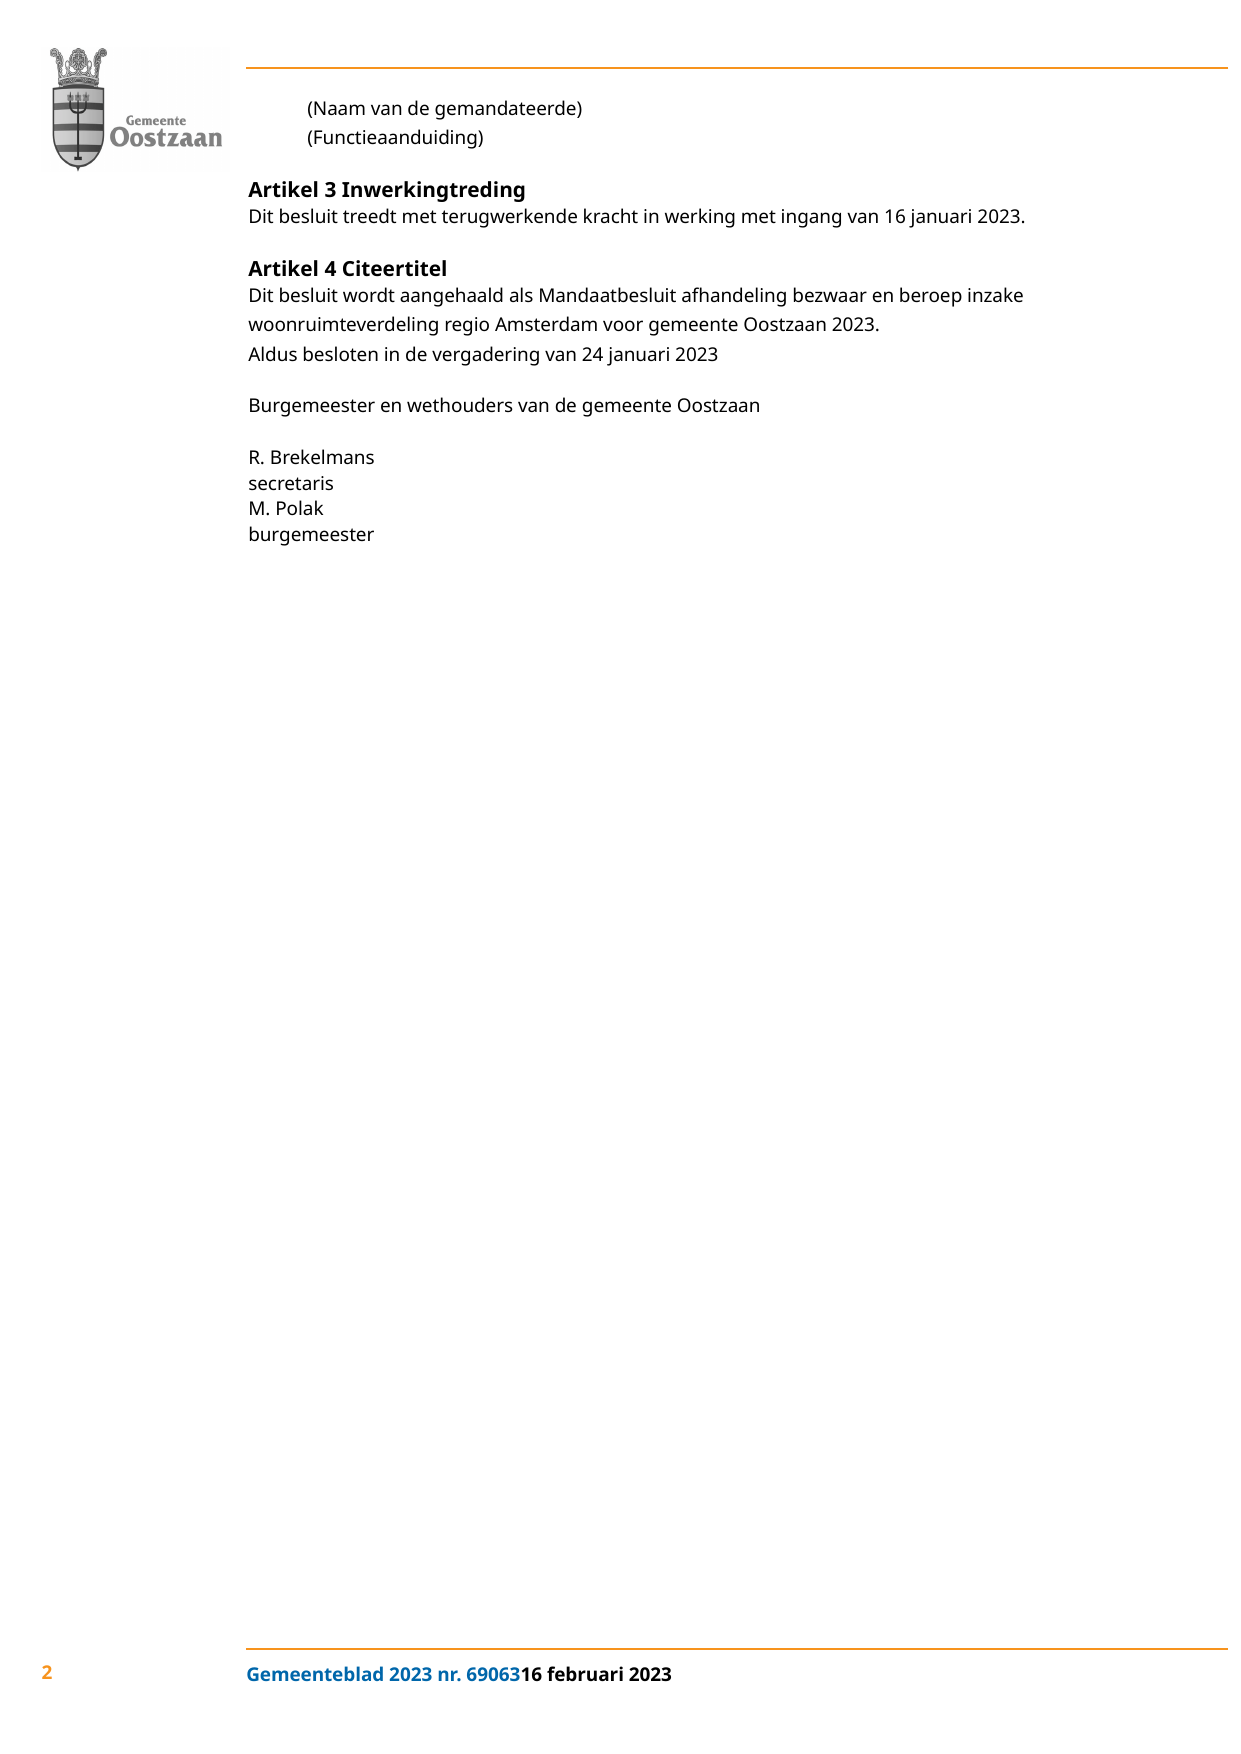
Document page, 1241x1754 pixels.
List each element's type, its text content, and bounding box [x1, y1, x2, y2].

picture [41, 47, 231, 172]
text R. Brekelmans [248, 444, 1152, 470]
list (Functieaanduiding) [248, 124, 1152, 150]
text Dit besluit wordt aangehaald als Mandaatbesluit afhandeling bezwaar en beroep inzake woonruimteverdeling regio Amsterdam voor gemeente Oostzaan 2023. [248, 282, 1152, 337]
text secretaris [248, 470, 1152, 496]
text Artikel 4 Citeertitel [248, 254, 1152, 282]
text burgemeester [248, 521, 1152, 547]
list (Naam van de gemandateerde) [248, 95, 1152, 121]
text Artikel 3 Inwerkingtreding [248, 175, 1152, 203]
text Aldus besloten in de vergadering van 24 januari 2023 [248, 341, 1152, 367]
text Burgemeester en wethouders van de gemeente Oostzaan [248, 393, 1152, 418]
text Dit besluit treedt met terugwerkende kracht in werking met ingang van 16 januari 2023. [248, 203, 1152, 229]
text M. Polak [248, 496, 1152, 521]
